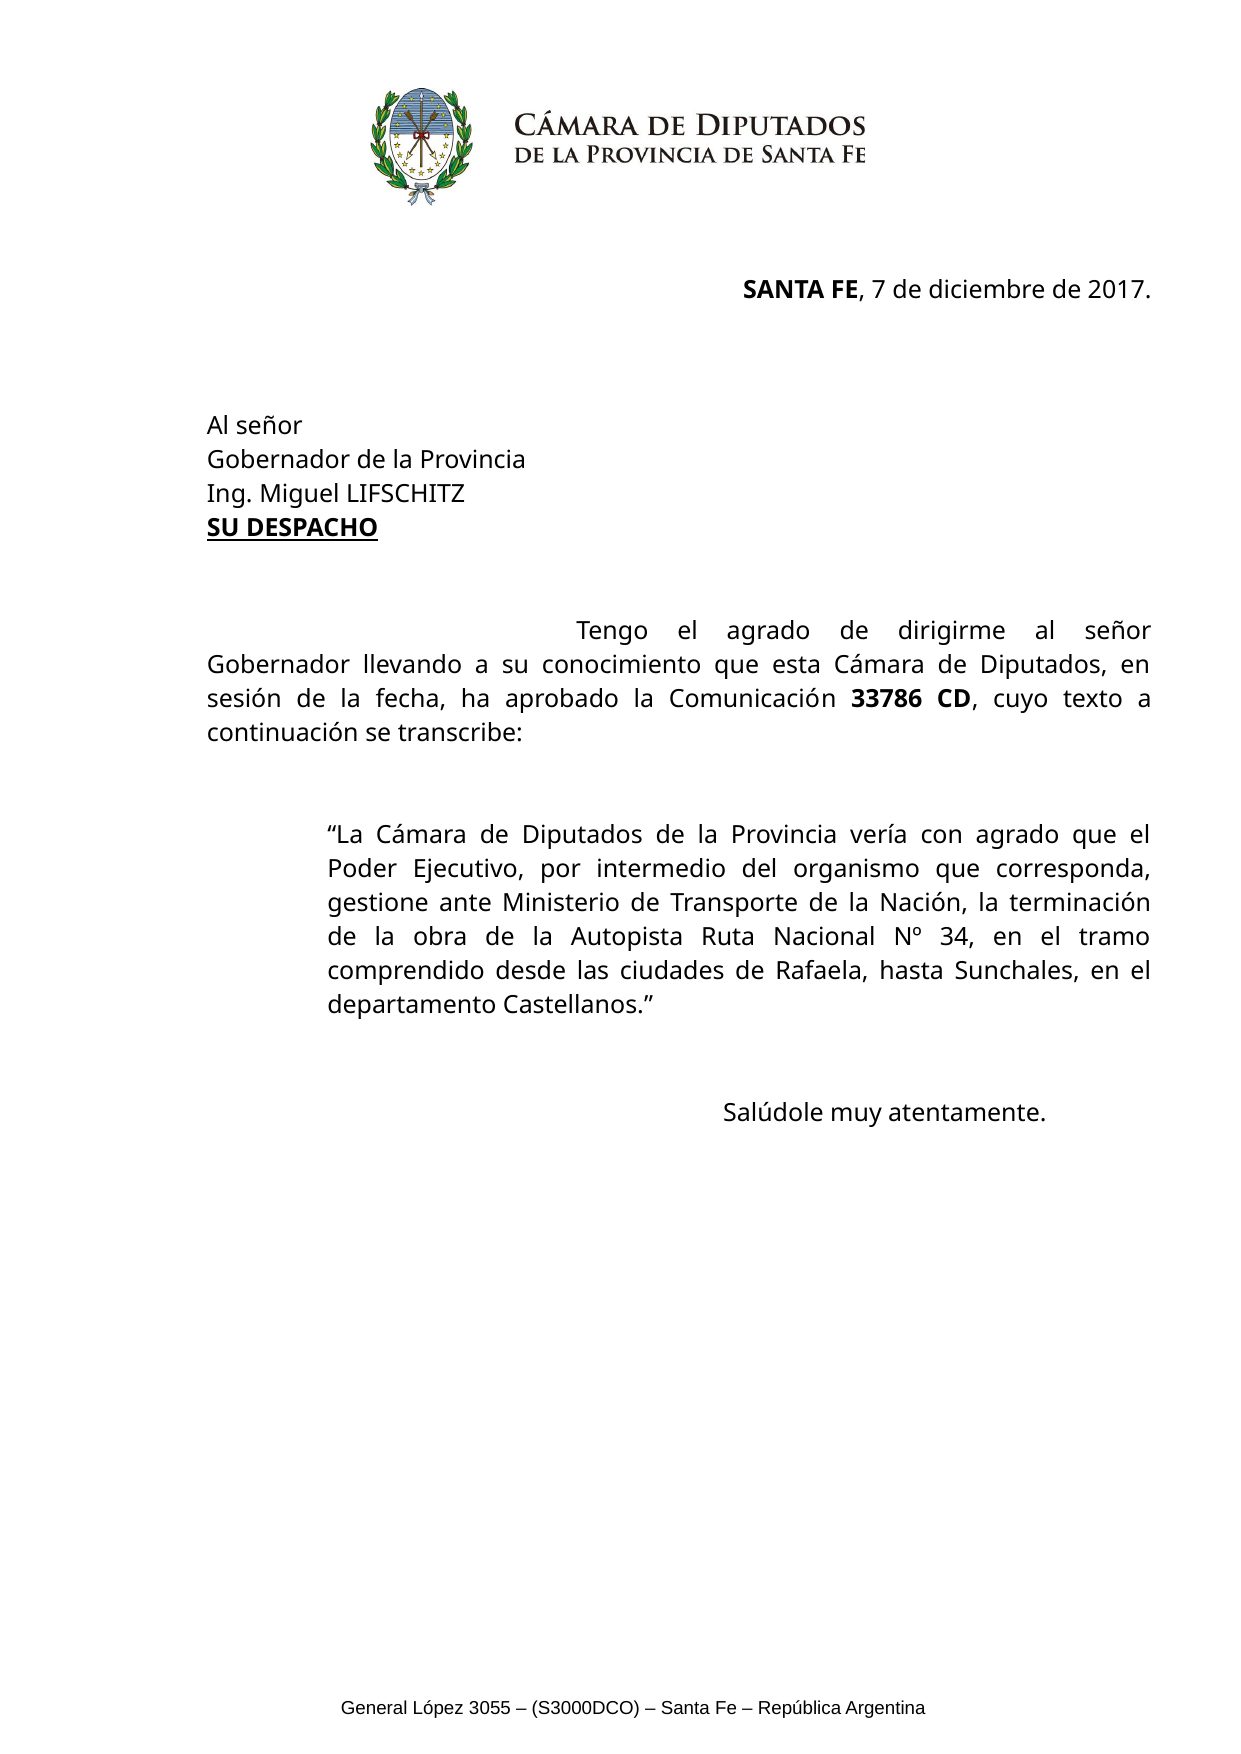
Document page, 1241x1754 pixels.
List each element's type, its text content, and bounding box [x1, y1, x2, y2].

text Salúdole muy atentamente. [649, 1095, 1152, 1129]
text SANTA FE, 7 de diciembre de 2017. [207, 272, 1152, 306]
text Tengo el agrado de dirigirme al señor Gobernador llevando a su conocimiento que esta Cámara de Diputados, en sesión de la fecha, ha aprobado la Comunicación 33786 CD, cuyo texto a continuación se transcribe: [207, 612, 1152, 748]
text Ing. Miguel LIFSCHITZ [207, 476, 1152, 510]
text “La Cámara de Diputados de la Provincia vería con agrado que el Poder Ejecutivo, por intermedio del organismo que corresponda, gestione ante Ministerio de Transporte de la Nación, la terminación de la obra de la Autopista Ruta Nacional Nº 34, en el tramo comprendido desde las ciudades de Rafaela, hasta Sunchales, en el departamento Castellanos.” [327, 817, 1152, 1021]
text SU DESPACHO [207, 510, 1152, 544]
text Al señor [207, 408, 1152, 442]
text Gobernador de la Provincia [207, 442, 1152, 476]
picture [370, 88, 866, 210]
